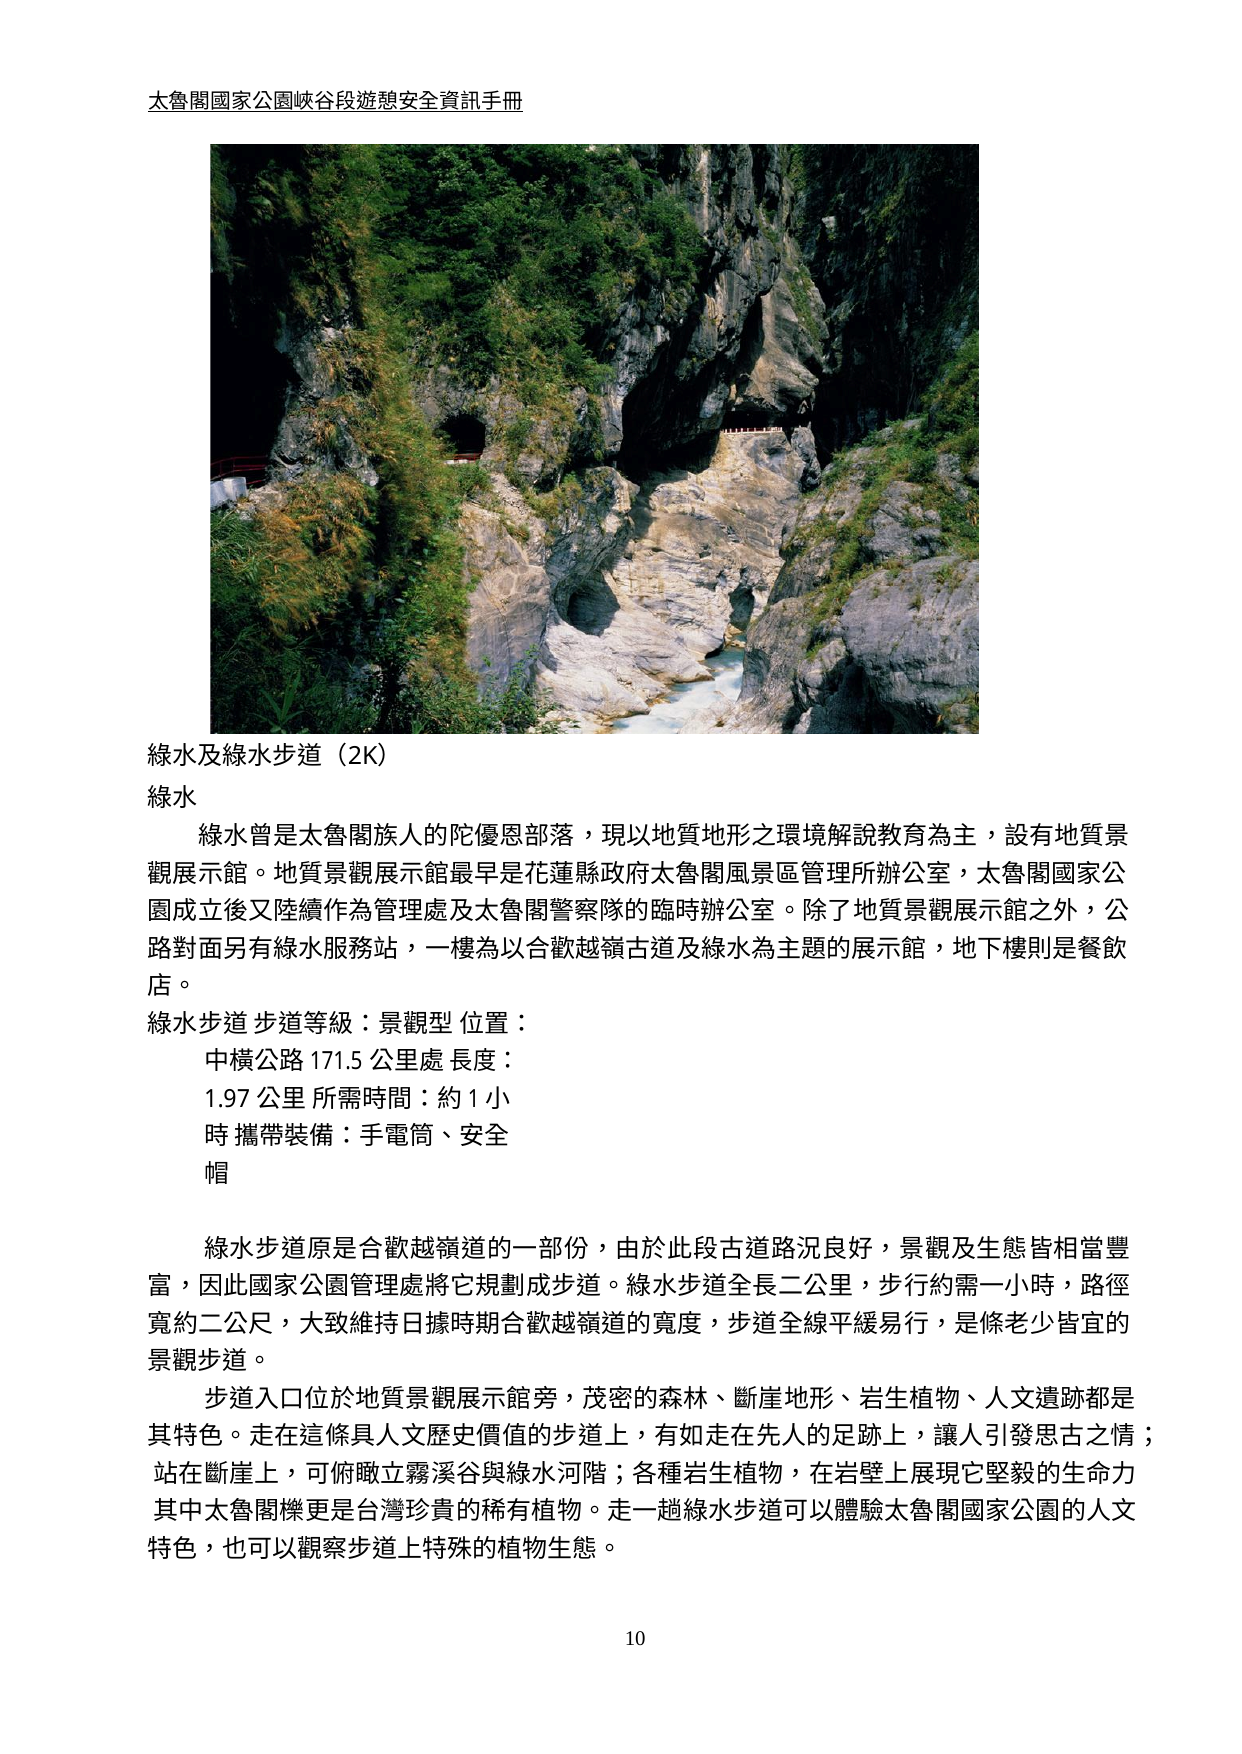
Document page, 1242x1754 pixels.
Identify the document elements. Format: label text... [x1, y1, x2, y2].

picture [210, 144, 979, 734]
text 步道入口位於地質景觀展示館旁，茂密的森林、斷崖地形、岩生植物、人文遺跡都是 其特色。走在這條具人文歷史價值的步道上，有如走在先人的足跡上，讓人引發思古之情； 站在斷崖上，可俯瞰立霧溪谷與綠水河階；各種岩生植物，在岩壁上展現它堅毅的生命力， 其中太魯閣櫟更是台灣珍貴的稀有植物。走一趟綠水步道可以體驗太魯閣國家公園的人文 特色，也可以觀察步道上特殊的植物生態。 [148, 1377, 1137, 1565]
text 綠水曾是太魯閣族人的陀優恩部落，現以地質地形之環境解說教育為主，設有地質景 觀展示館。地質景觀展示館最早是花蓮縣政府太魯閣風景區管理所辦公室，太魯閣國家公 園成立後又陸續作為管理處及太魯閣警察隊的臨時辦公室。除了地質景觀展示館之外，公 路對面另有綠水服務站，一樓為以合歡越嶺古道及綠水為主題的展示館，地下樓則是餐飲 店。 [148, 815, 1130, 1002]
text 綠水步道 步道等級：景觀型 位置：中橫公路 171.5 公里處 長度：1.97 公里 所需時間：約 1 小時 攜帶裝備：手電筒、安全帽 [148, 1002, 527, 1190]
text 綠水及綠水步道（2K） [148, 733, 1142, 770]
text 綠水 [148, 777, 1142, 814]
text 綠水步道原是合歡越嶺道的一部份，由於此段古道路況良好，景觀及生態皆相當豐 富，因此國家公園管理處將它規劃成步道。綠水步道全長二公里，步行約需一小時，路徑 寬約二公尺，大致維持日據時期合歡越嶺道的寬度，步道全線平緩易行，是條老少皆宜的 景觀步道。 [148, 1227, 1131, 1377]
